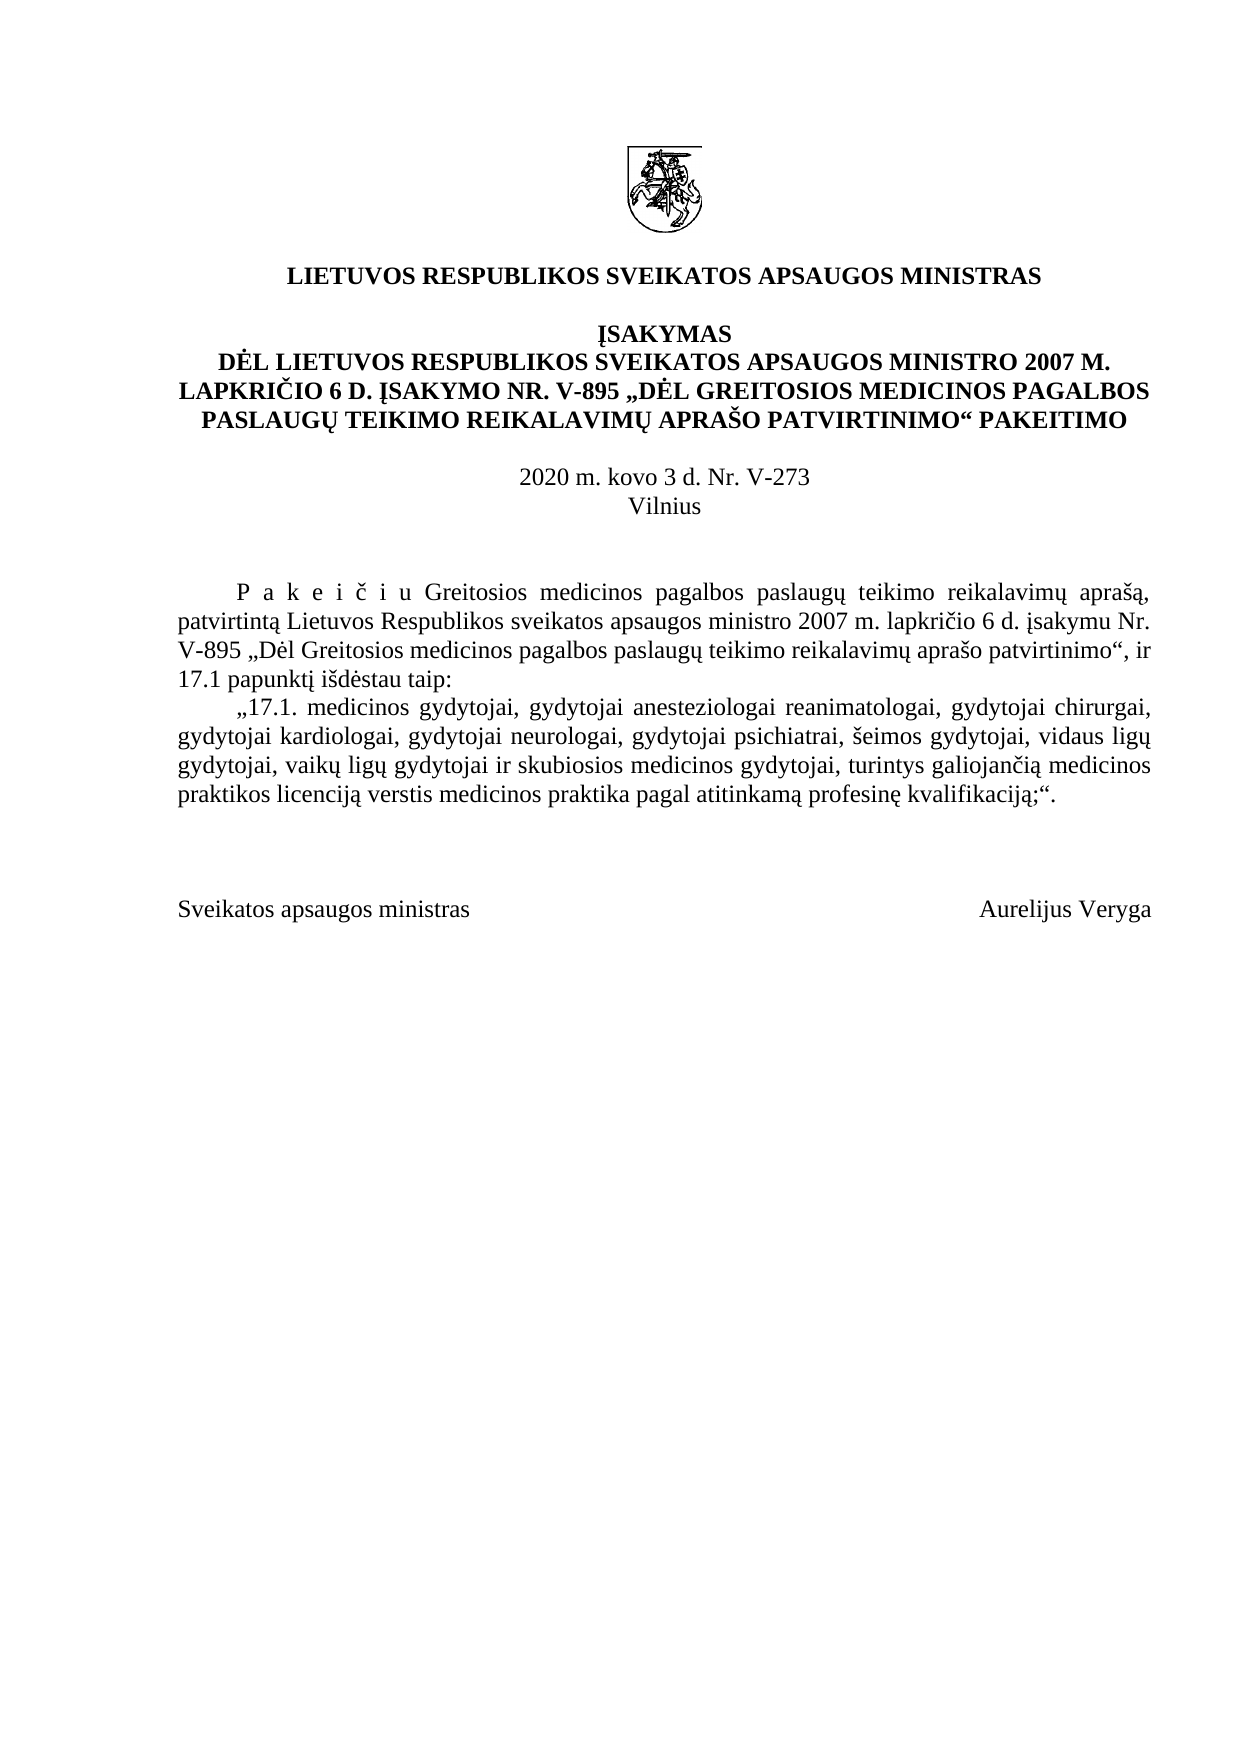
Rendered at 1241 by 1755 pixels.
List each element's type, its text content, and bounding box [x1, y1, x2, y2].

text Sveikatos apsaugos ministras Aurelijus Veryga [177, 894, 1152, 922]
text DĖL LIETUVOS RESPUBLIKOS SVEIKATOS APSAUGOS MINISTRO 2007 M. LAPKRIČIO 6 D. ĮSAKYMO NR. V-895 „DĖL GREITOSIOS MEDICINOS PAGALBOS PASLAUGŲ TEIKIMO REIKALAVIMŲ APRAŠO PATVIRTINIMO“ PAKEITIMO [177, 347, 1152, 434]
text Vilnius [177, 491, 1152, 520]
text ĮSAKYMAS [177, 319, 1152, 347]
text LIETUVOS RESPUBLIKOS SVEIKATOS APSAUGOS MINISTRAS [177, 261, 1152, 290]
text 2020 m. kovo 3 d. Nr. V-273 [177, 462, 1152, 491]
text „17.1. medicinos gydytojai, gydytojai anesteziologai reanimatologai, gydytojai chirurgai, gydytojai kardiologai, gydytojai neurologai, gydytojai psichiatrai, šeimos gydytojai, vidaus ligų gydytojai, vaikų ligų gydytojai ir skubiosios medicinos gydytojai, turintys galiojančią medicinos praktikos licenciją verstis medicinos praktika pagal atitinkamą profesinę kvalifikaciją;“. [177, 692, 1152, 807]
text P a k e i č i u Greitosios medicinos pagalbos paslaugų teikimo reikalavimų aprašą, patvirtintą Lietuvos Respublikos sveikatos apsaugos ministro 2007 m. lapkričio 6 d. įsakymu Nr. V-895 „Dėl Greitosios medicinos pagalbos paslaugų teikimo reikalavimų aprašo patvirtinimo“, ir 17.1 papunktį išdėstau taip: [177, 577, 1152, 692]
